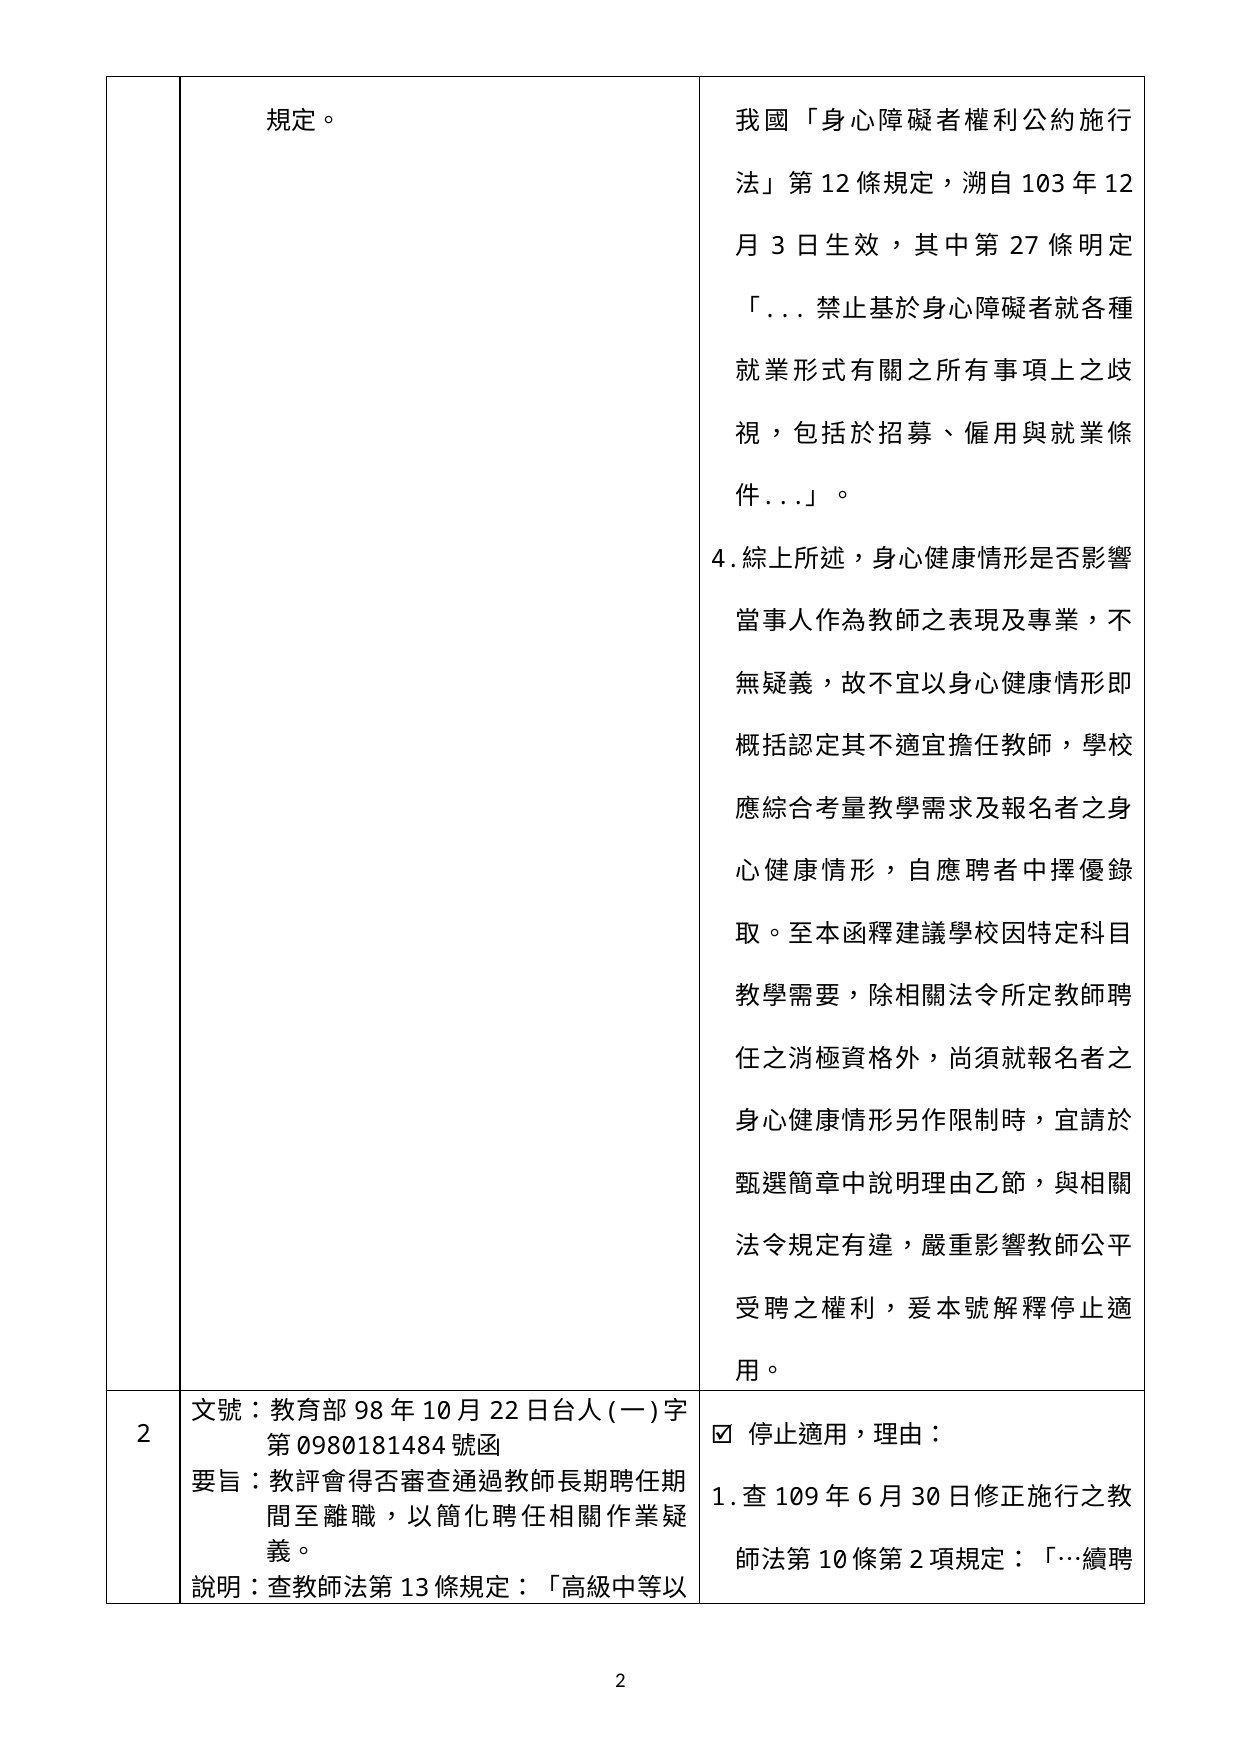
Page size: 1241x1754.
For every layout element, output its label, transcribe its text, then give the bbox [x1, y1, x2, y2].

table_cell 文號：教育部98年10月22日台人(一)字第0980181484號函 要旨：教評會得否審查通過教師長期聘任期間至離職，以簡化聘任相關作業疑義。 說明：查教師法第13條規定：「高級中等以 [181, 1391, 699, 1603]
table_cell 2 [107, 1391, 179, 1603]
table_cell [107, 77, 179, 1390]
table_cell 我國「身心障礙者權利公約施行法」第12條規定，溯自103年12月3日生效，其中第27條明定「... 禁止基於身心障礙者就各種就業形式有關之所有事項上之歧視，包括於招募、僱用與就業條件...」。 4.綜上所述，身心健康情形是否影響當事人作為教師之表現及專業，不無疑義，故不宜以身心健康情形即概括認定其不適宜擔任教師，學校應綜合考量教學需求及報名者之身心健康情形，自應聘者中擇優錄取。至本函釋建議學校因特定科目教學需要，除相關法令所定教師聘任之消極資格外，尚須就報名者之身心健康情形另作限制時，宜請於甄選簡章中說明理由乙節，與相關法令規定有違，嚴重影響教師公平受聘之權利，爰本號解釋停止適用。 [700, 77, 1144, 1390]
table_cell  停止適用，理由： 1.查109年6月30日修正施行之教師法第10條第2項規定：「…續聘 [700, 1391, 1144, 1603]
table_cell 規定。 [181, 77, 699, 1390]
